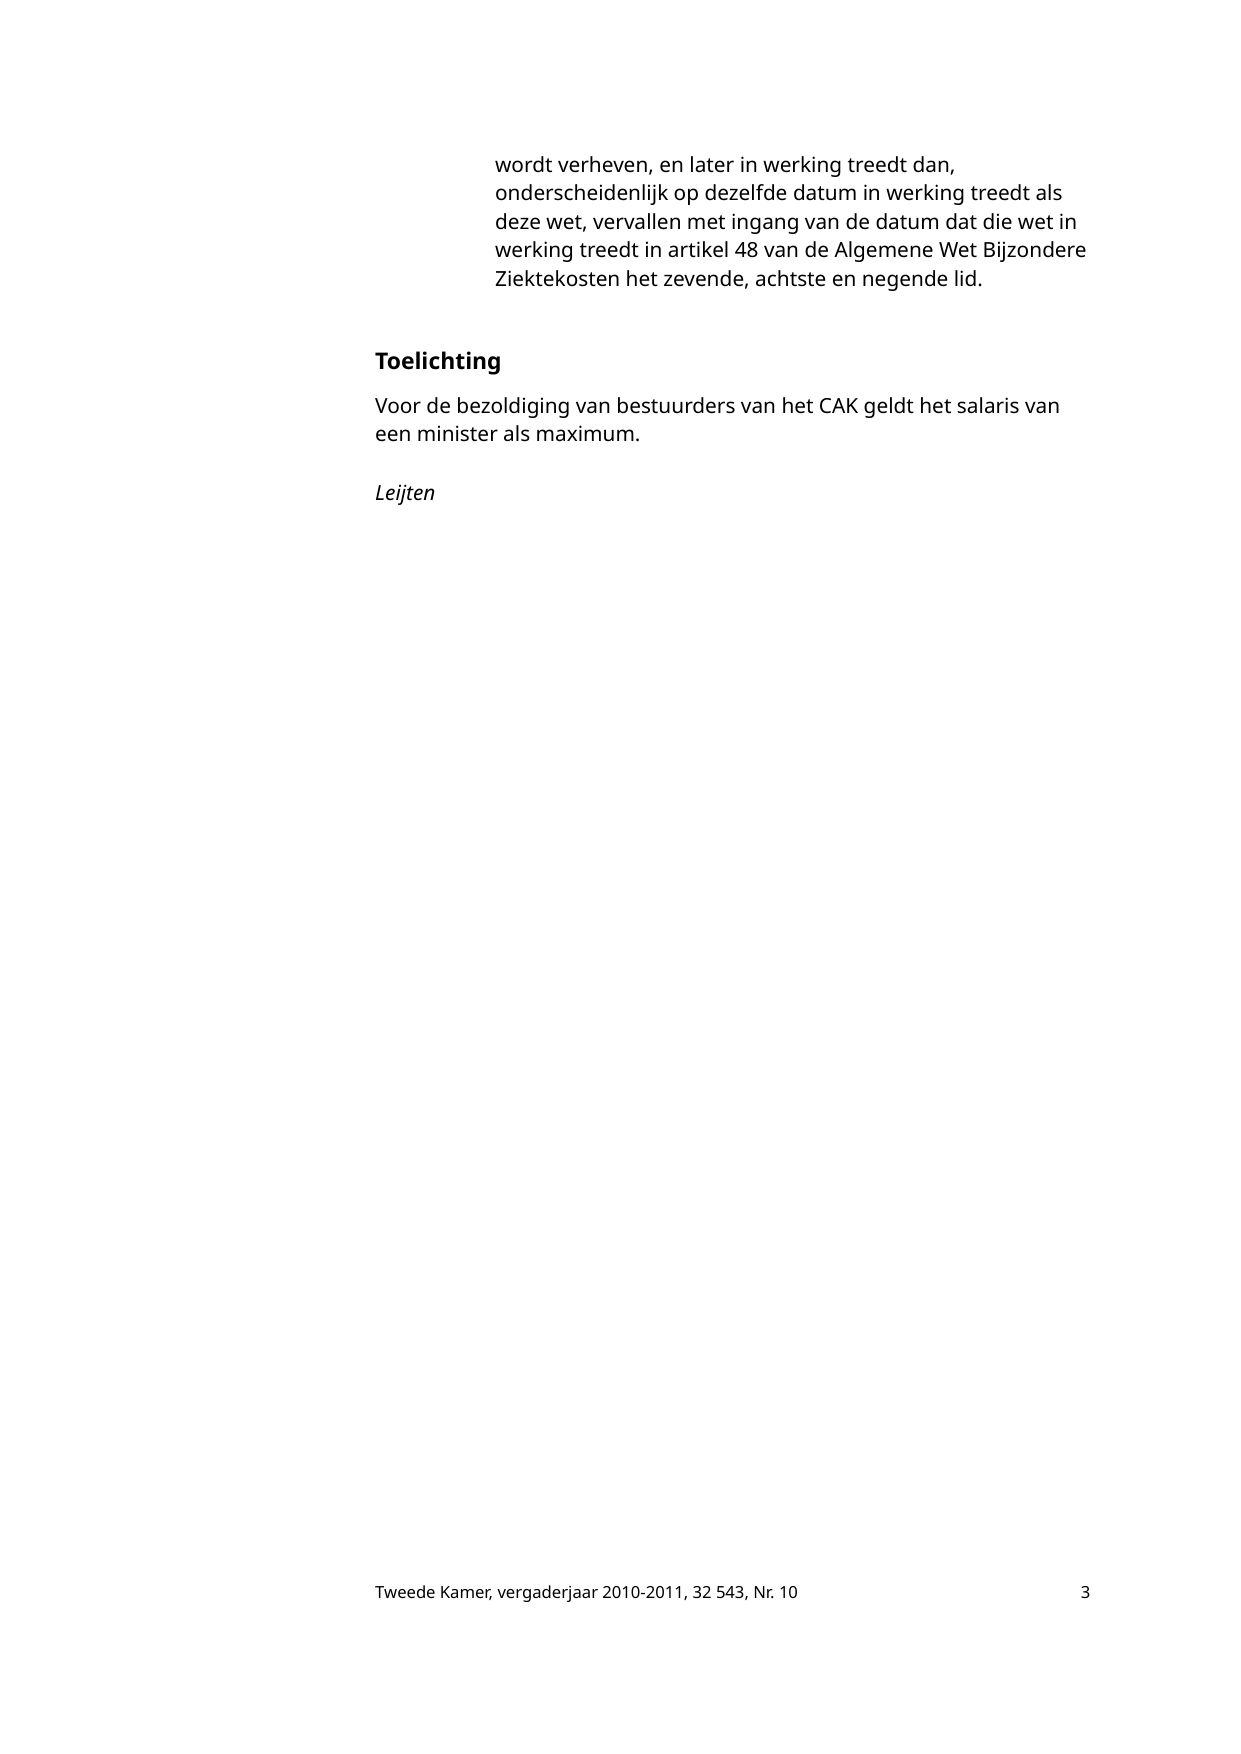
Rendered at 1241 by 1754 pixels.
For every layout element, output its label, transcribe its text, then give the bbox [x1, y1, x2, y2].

text Voor de bezoldiging van bestuurders van het CAK geldt het salaris van een minister als maximum. [375, 391, 1090, 448]
subtitle Toelichting [375, 345, 1090, 376]
text Leijten [375, 478, 1090, 506]
list wordt verheven, en later in werking treedt dan, onderscheidenlijk op dezelfde datum in werking treedt als deze wet, vervallen met ingang van de datum dat die wet in werking treedt in artikel 48 van de Algemene Wet Bijzondere Ziektekosten het zevende, achtste en negende lid. [420, 150, 1090, 292]
